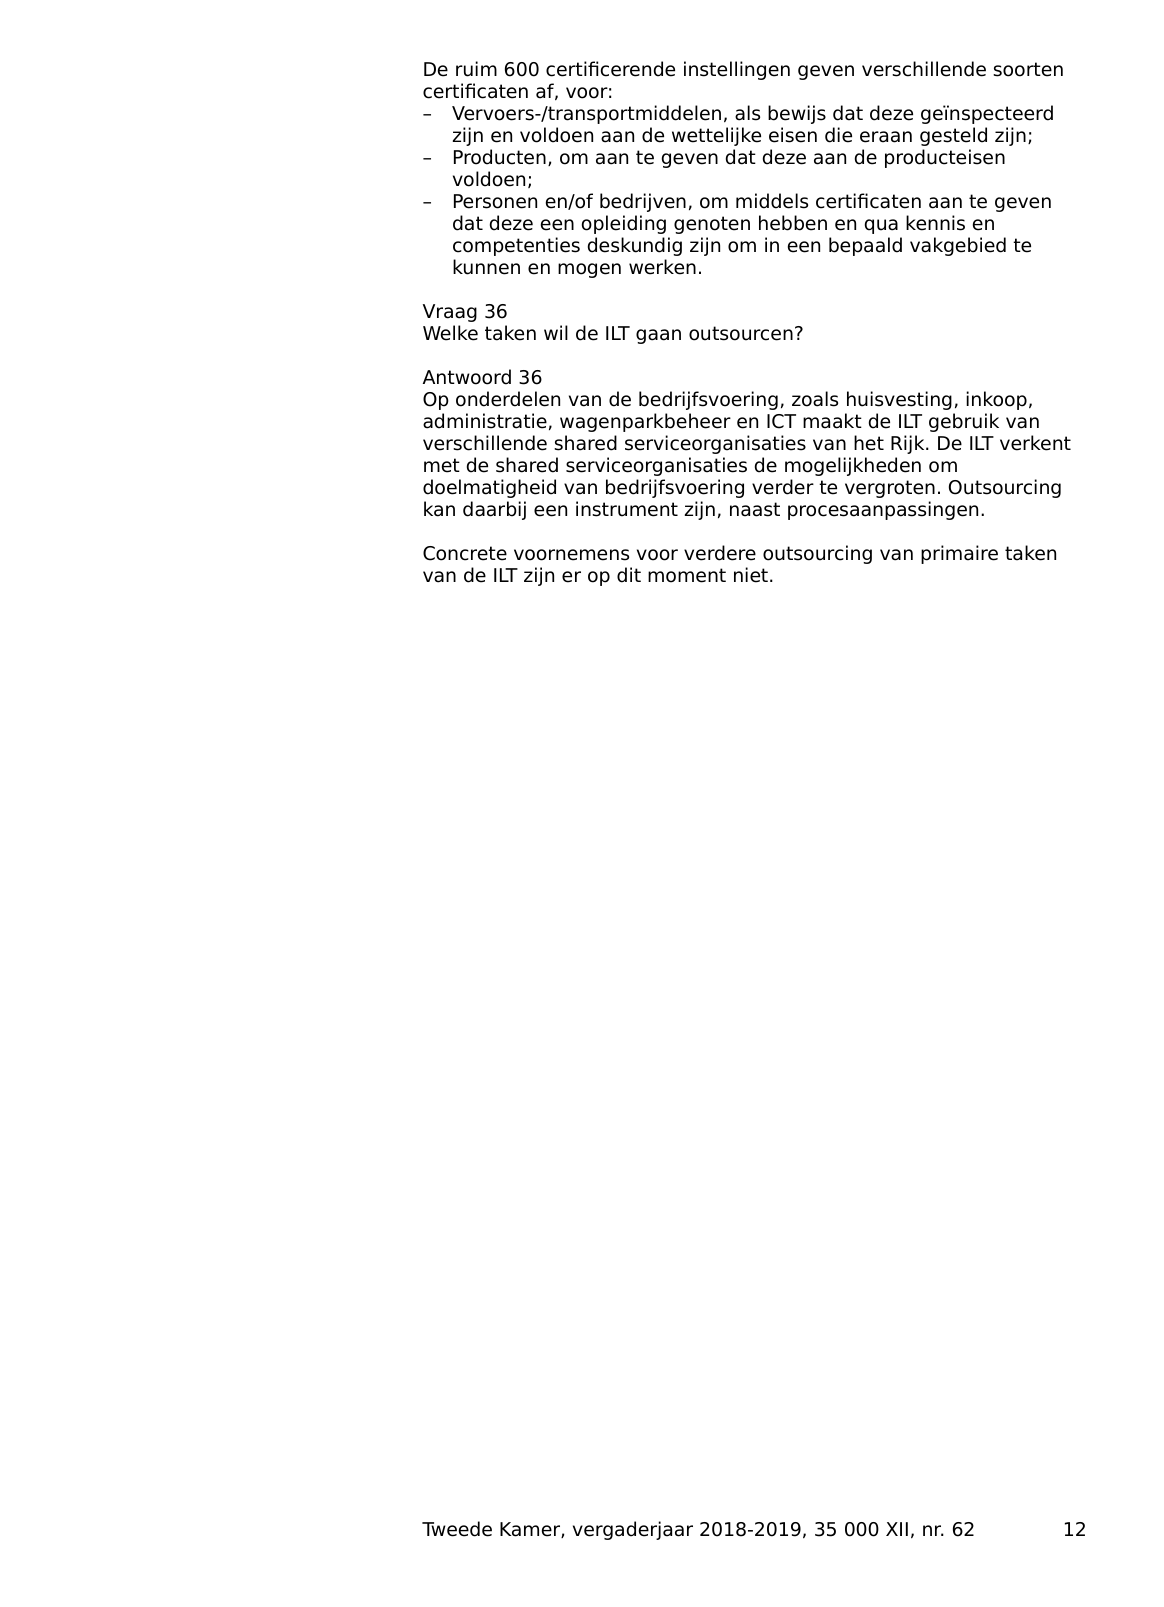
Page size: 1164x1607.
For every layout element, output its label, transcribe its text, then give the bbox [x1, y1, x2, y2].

text Concrete voornemens voor verdere outsourcing van primaire taken van de ILT zijn er op dit moment niet. [422, 543, 1087, 587]
text – Vervoers-/transportmiddelen, als bewijs dat deze geïnspecteerd zijn en voldoen aan de wettelijke eisen die eraan gesteld zijn; [422, 103, 1087, 147]
text – Personen en/of bedrijven, om middels certificaten aan te geven dat deze een opleiding genoten hebben en qua kennis en competenties deskundig zijn om in een bepaald vakgebied te kunnen en mogen werken. [422, 191, 1087, 279]
text De ruim 600 certificerende instellingen geven verschillende soorten certificaten af, voor: [422, 59, 1087, 103]
text Antwoord 36 [422, 367, 1087, 389]
text Welke taken wil de ILT gaan outsourcen? [422, 323, 1087, 345]
text – Producten, om aan te geven dat deze aan de producteisen voldoen; [422, 147, 1087, 191]
text Op onderdelen van de bedrijfsvoering, zoals huisvesting, inkoop, administratie, wagenparkbeheer en ICT maakt de ILT gebruik van verschillende shared serviceorganisaties van het Rijk. De ILT verkent met de shared serviceorganisaties de mogelijkheden om doelmatigheid van bedrijfsvoering verder te vergroten. Outsourcing kan daarbij een instrument zijn, naast procesaanpassingen. [422, 389, 1087, 521]
text Vraag 36 [422, 301, 1087, 323]
